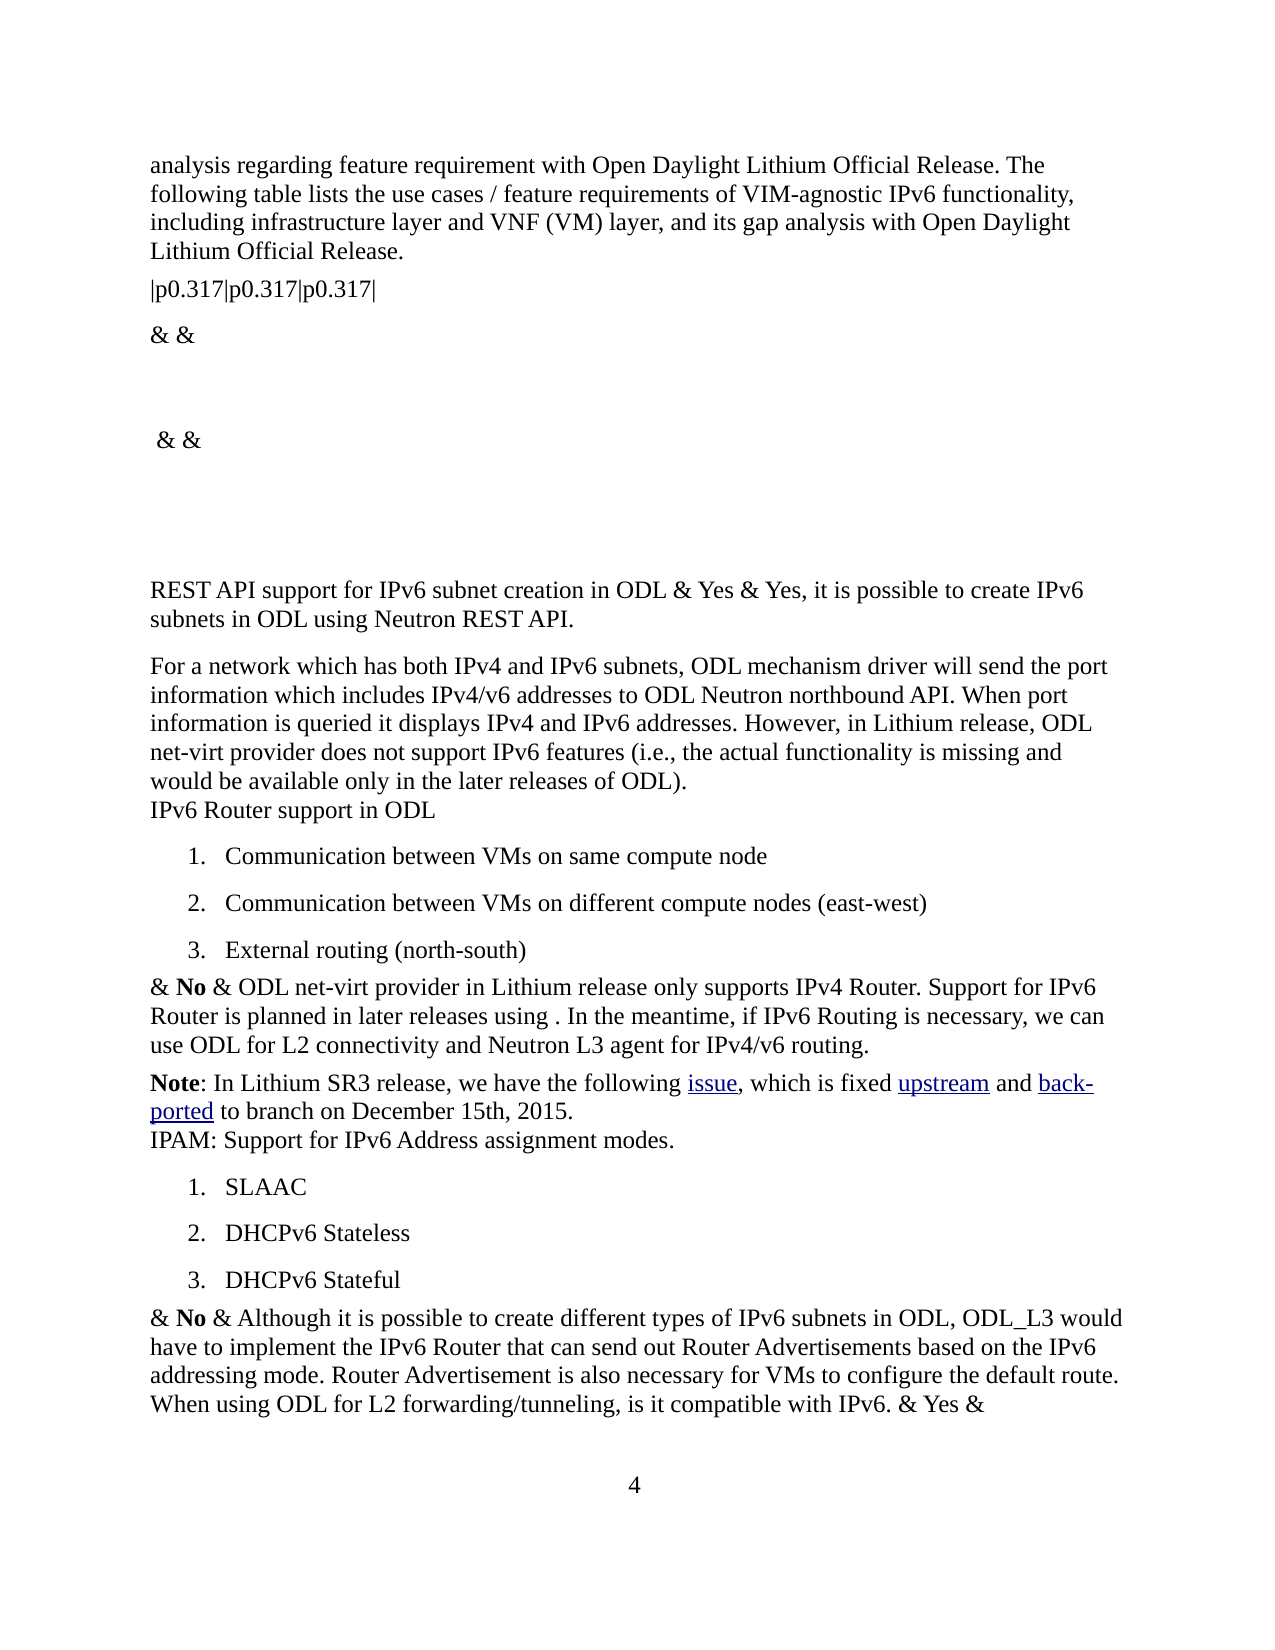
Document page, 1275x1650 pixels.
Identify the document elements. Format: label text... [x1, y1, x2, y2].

text Note: In Lithium SR3 release, we have the following issue, which is fixed upstream and back-ported to branch on December 15th, 2015. IPAM: Support for IPv6 Address assignment modes. [150, 1068, 1125, 1154]
list Communication between VMs on same compute node [187, 841, 1125, 870]
text REST API support for IPv6 subnet creation in ODL & Yes & Yes, it is possible to create IPv6 subnets in ODL using Neutron REST API. [150, 576, 1125, 633]
text For a network which has both IPv4 and IPv6 subnets, ODL mechanism driver will send the port information which includes IPv4/v6 addresses to ODL Neutron northbound API. When port information is queried it displays IPv4 and IPv6 addresses. However, in Lithium release, ODL net-virt provider does not support IPv6 features (i.e., the actual functionality is missing and would be available only in the later releases of ODL). IPv6 Router support in ODL [150, 651, 1125, 823]
text analysis regarding feature requirement with Open Daylight Lithium Official Release. The following table lists the use cases / feature requirements of VIM-agnostic IPv6 functionality, including infrastructure layer and VNF (VM) layer, and its gap analysis with Open Daylight Lithium Official Release. [150, 150, 1125, 265]
list External routing (north-south) [187, 935, 1125, 963]
text & No & ODL net-virt provider in Lithium release only supports IPv4 Router. Support for IPv6 Router is planned in later releases using . In the meantime, if IPv6 Routing is necessary, we can use ODL for L2 connectivity and Neutron L3 agent for IPv4/v6 routing. [150, 972, 1125, 1059]
list SLAAC [187, 1172, 1125, 1201]
list DHCPv6 Stateless [187, 1218, 1125, 1247]
list Communication between VMs on different compute nodes (east-west) [187, 888, 1125, 917]
text & & [150, 321, 1125, 378]
text & No & Although it is possible to create different types of IPv6 subnets in ODL, ODL_L3 would have to implement the IPv6 Router that can send out Router Advertisements based on the IPv6 addressing mode. Router Advertisement is also necessary for VMs to configure the default route. When using ODL for L2 forwarding/tunneling, is it compatible with IPv6. & Yes & [150, 1303, 1125, 1418]
text & & [150, 396, 1125, 482]
list DHCPv6 Stateful [187, 1265, 1125, 1294]
text |p0.317|p0.317|p0.317| [150, 274, 1125, 303]
